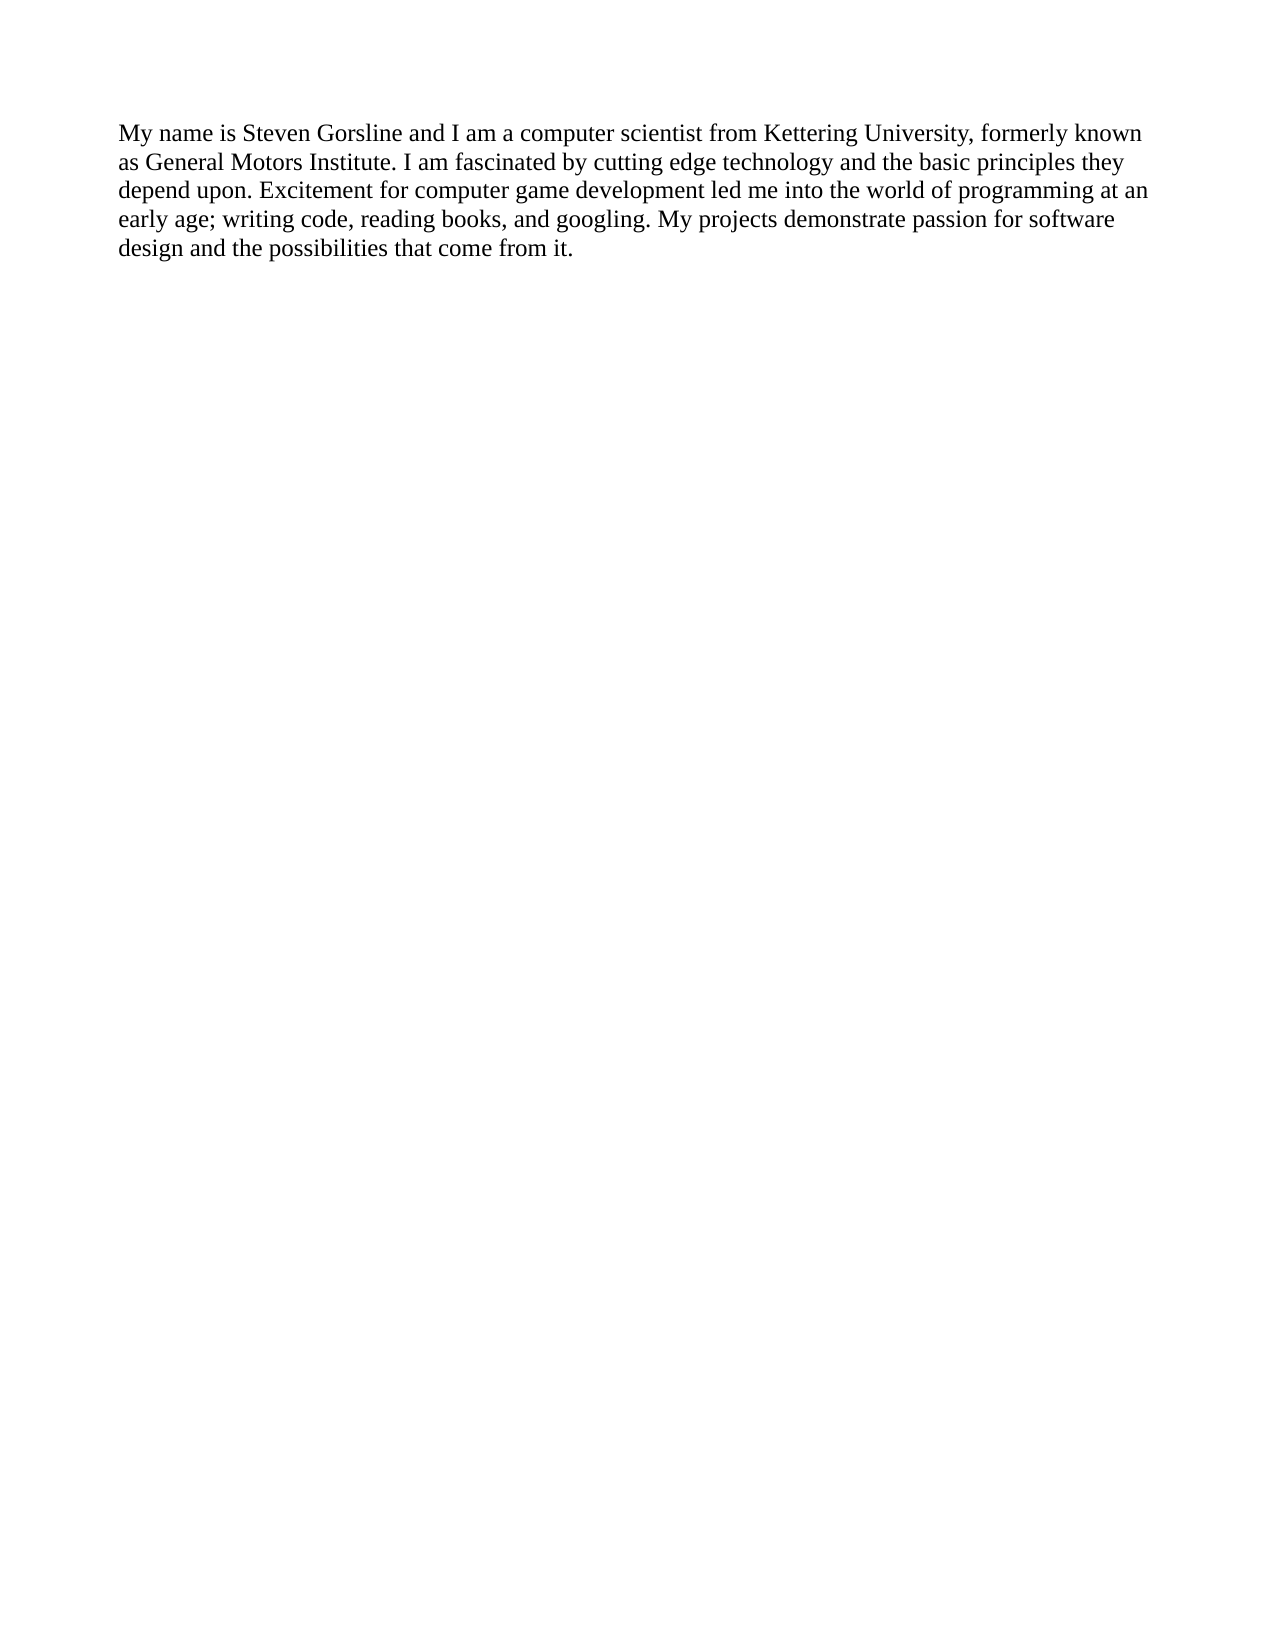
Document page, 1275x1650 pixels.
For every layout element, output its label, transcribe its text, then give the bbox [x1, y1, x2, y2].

text My name is Steven Gorsline and I am a computer scientist from Kettering University, formerly known as General Motors Institute. I am fascinated by cutting edge technology and the basic principles they depend upon. Excitement for computer game development led me into the world of programming at an early age; writing code, reading books, and googling. My projects demonstrate passion for software design and the possibilities that come from it. [118, 118, 1157, 262]
